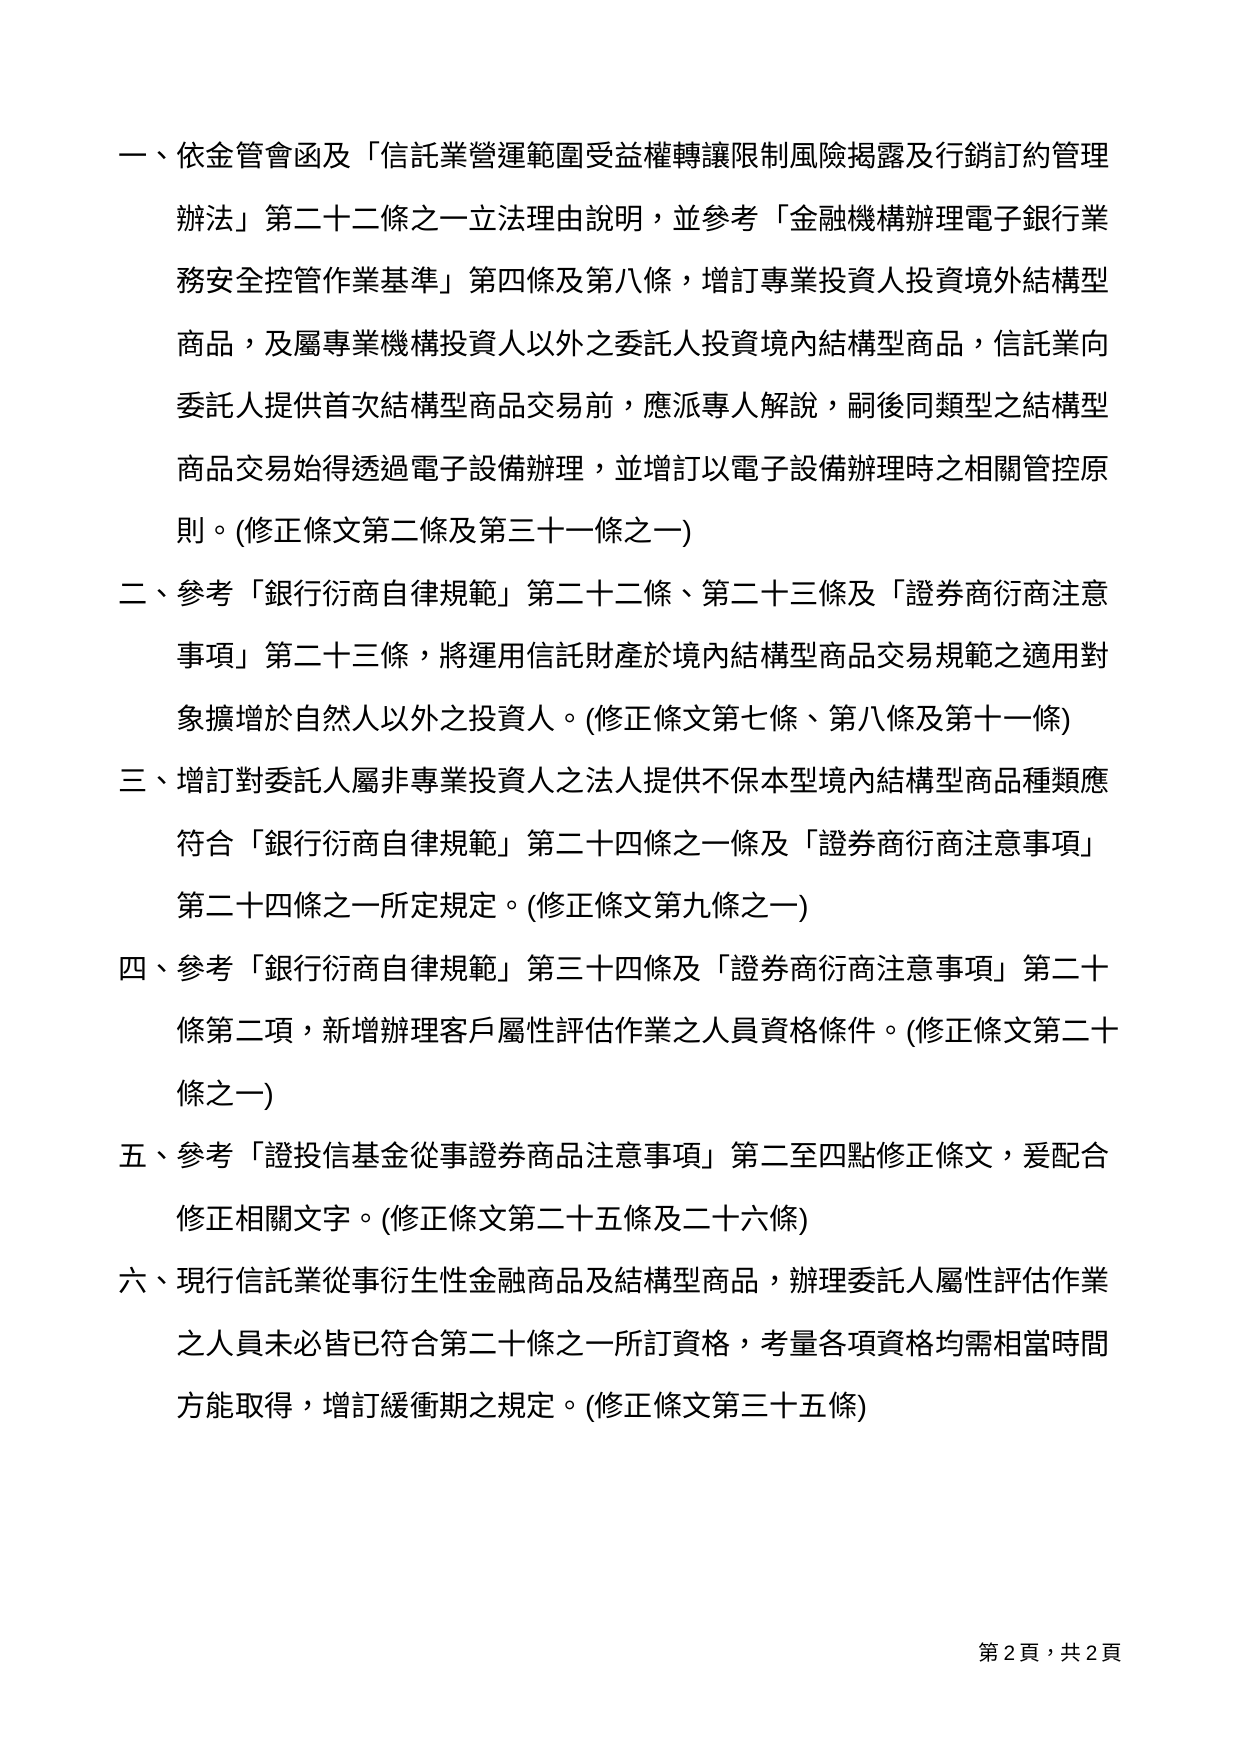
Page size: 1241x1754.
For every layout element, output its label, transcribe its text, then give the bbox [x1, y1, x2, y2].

text 四、參考「銀行衍商自律規範」第三十四條及「證券商衍商注意事項」第二十條第二項，新增辦理客戶屬性評估作業之人員資格條件。(修正條文第二十條之一) [118, 925, 1122, 1112]
text 一、依金管會函及「信託業營運範圍受益權轉讓限制風險揭露及行銷訂約管理辦法」第二十二條之一立法理由說明，並參考「金融機構辦理電子銀行業務安全控管作業基準」第四條及第八條，增訂專業投資人投資境外結構型商品，及屬專業機構投資人以外之委託人投資境內結構型商品，信託業向委託人提供首次結構型商品交易前，應派專人解說，嗣後同類型之結構型商品交易始得透過電子設備辦理，並增訂以電子設備辦理時之相關管控原則。(修正條文第二條及第三十一條之一) [118, 112, 1122, 550]
text 二、參考「銀行衍商自律規範」第二十二條、第二十三條及「證券商衍商注意事項」第二十三條，將運用信託財產於境內結構型商品交易規範之適用對象擴增於自然人以外之投資人。(修正條文第七條、第八條及第十一條) [118, 550, 1122, 737]
text 六、現行信託業從事衍生性金融商品及結構型商品，辦理委託人屬性評估作業之人員未必皆已符合第二十條之一所訂資格，考量各項資格均需相當時間方能取得，增訂緩衝期之規定。(修正條文第三十五條) [118, 1237, 1122, 1425]
text 五、參考「證投信基金從事證券商品注意事項」第二至四點修正條文，爰配合修正相關文字。(修正條文第二十五條及二十六條) [118, 1112, 1122, 1237]
text 三、增訂對委託人屬非專業投資人之法人提供不保本型境內結構型商品種類應符合「銀行衍商自律規範」第二十四條之一條及「證券商衍商注意事項」第二十四條之一所定規定。(修正條文第九條之一) [118, 737, 1122, 925]
